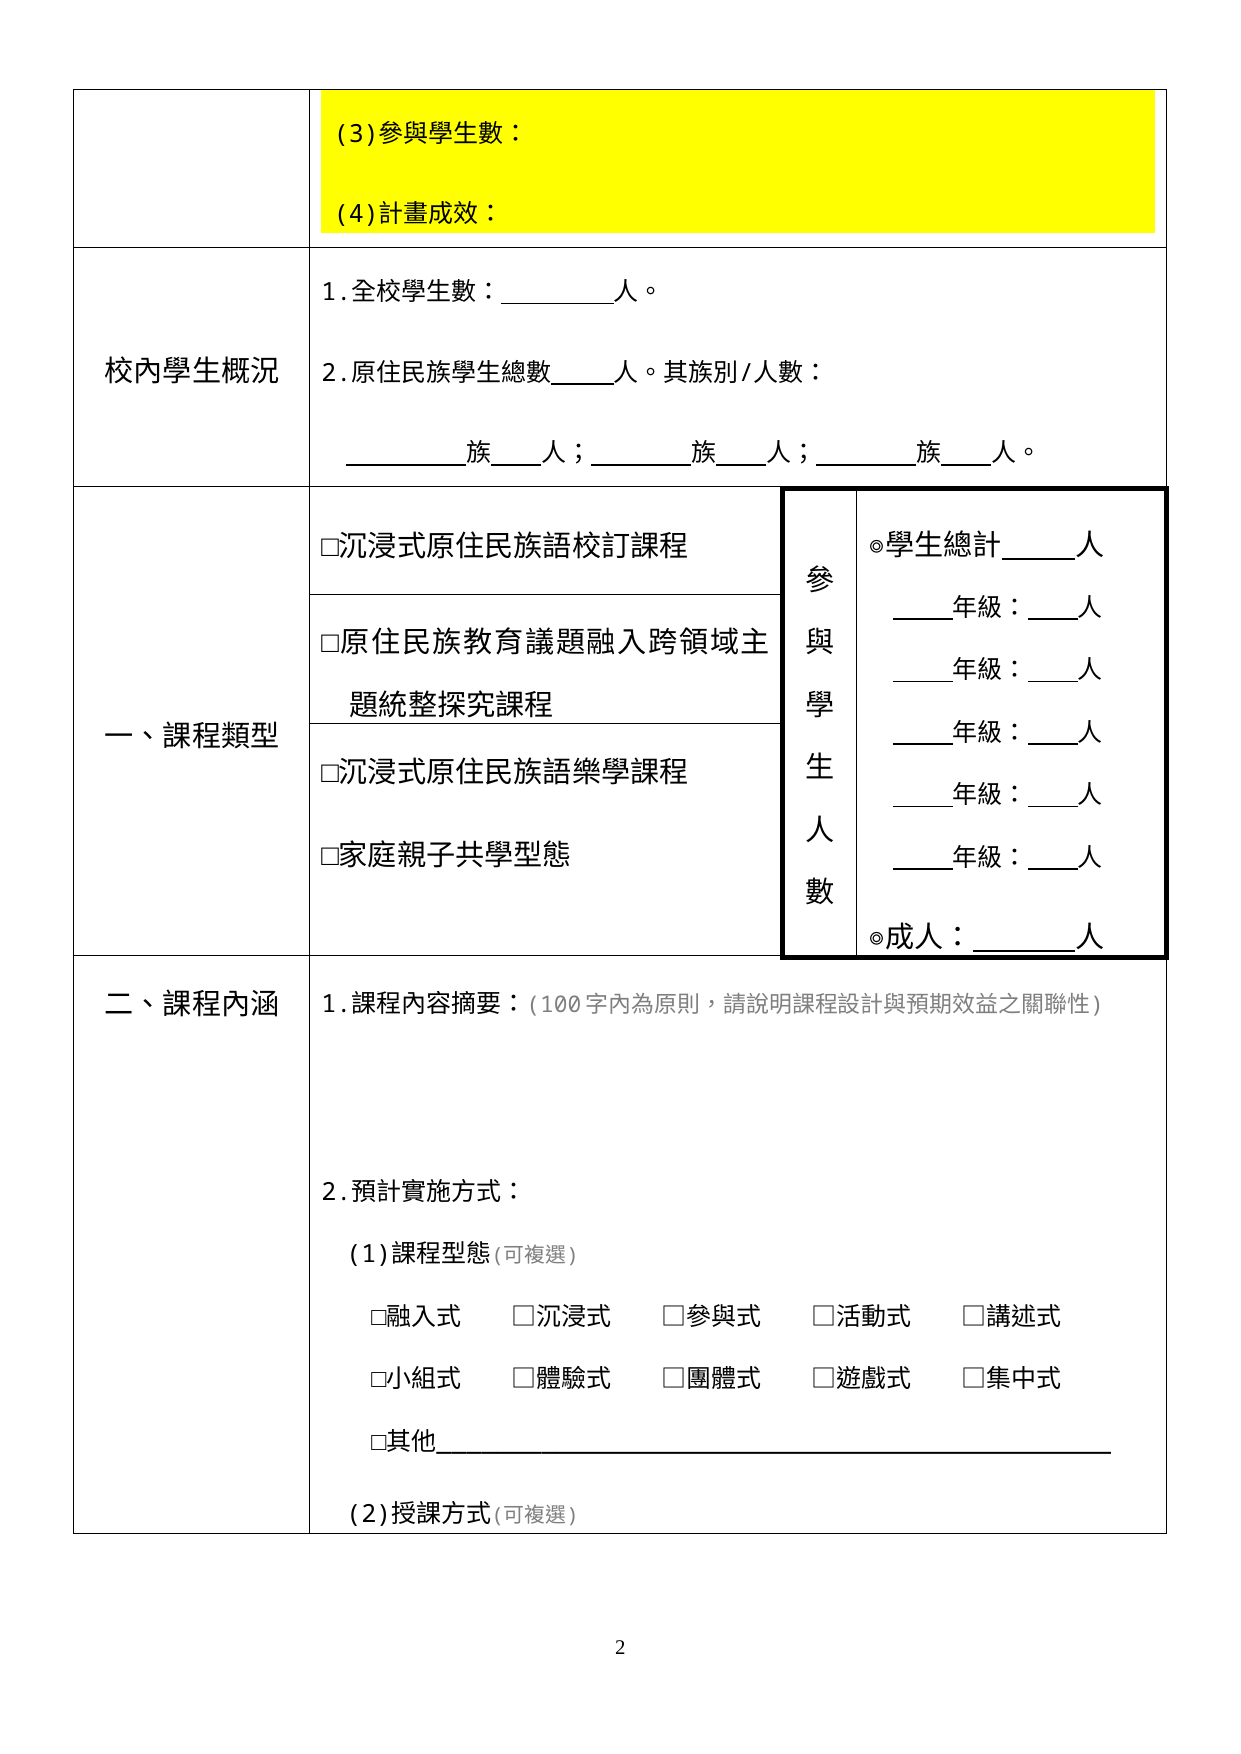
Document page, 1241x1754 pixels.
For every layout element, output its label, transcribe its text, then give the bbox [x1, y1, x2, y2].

table_cell 二、課程內涵 [74, 956, 309, 1533]
table_cell 參與學生人數 [785, 491, 856, 955]
table_cell ◎學生總計 人 年級： 人 年級： 人 年級： 人 年級： 人 年級： 人 ◎成人： 人 [857, 491, 1164, 955]
table_cell 校內學生概況 [74, 248, 309, 486]
table_cell [74, 90, 309, 247]
table_cell □沉浸式原住民族語樂學課程 □家庭親子共學型態 [310, 724, 780, 955]
table_cell (3)參與學生數： (4)計畫成效： [310, 90, 1166, 247]
table_cell 1.課程內容摘要：(100字內為原則，請說明課程設計與預期效益之關聯性) 2.預計實施方式： (1)課程型態(可複選) □融入式 □沉浸式 □參與式 □活動式 □講述式 □小組式 □體驗式 □團體式 □遊戲式 □集中式 □其他_____________________________________________ (2)授課方式(可複選) [310, 956, 1166, 1533]
table_cell □沉浸式原住民族語校訂課程 [310, 487, 780, 593]
table_cell □原住民族教育議題融入跨領域主題統整探究課程 [310, 595, 780, 723]
table_cell 1.全校學生數： 人。 2.原住民族學生總數 人。其族別/人數： 族 人； 族 人； 族 人。 [310, 248, 1166, 486]
table_cell 一、課程類型 [74, 487, 309, 955]
